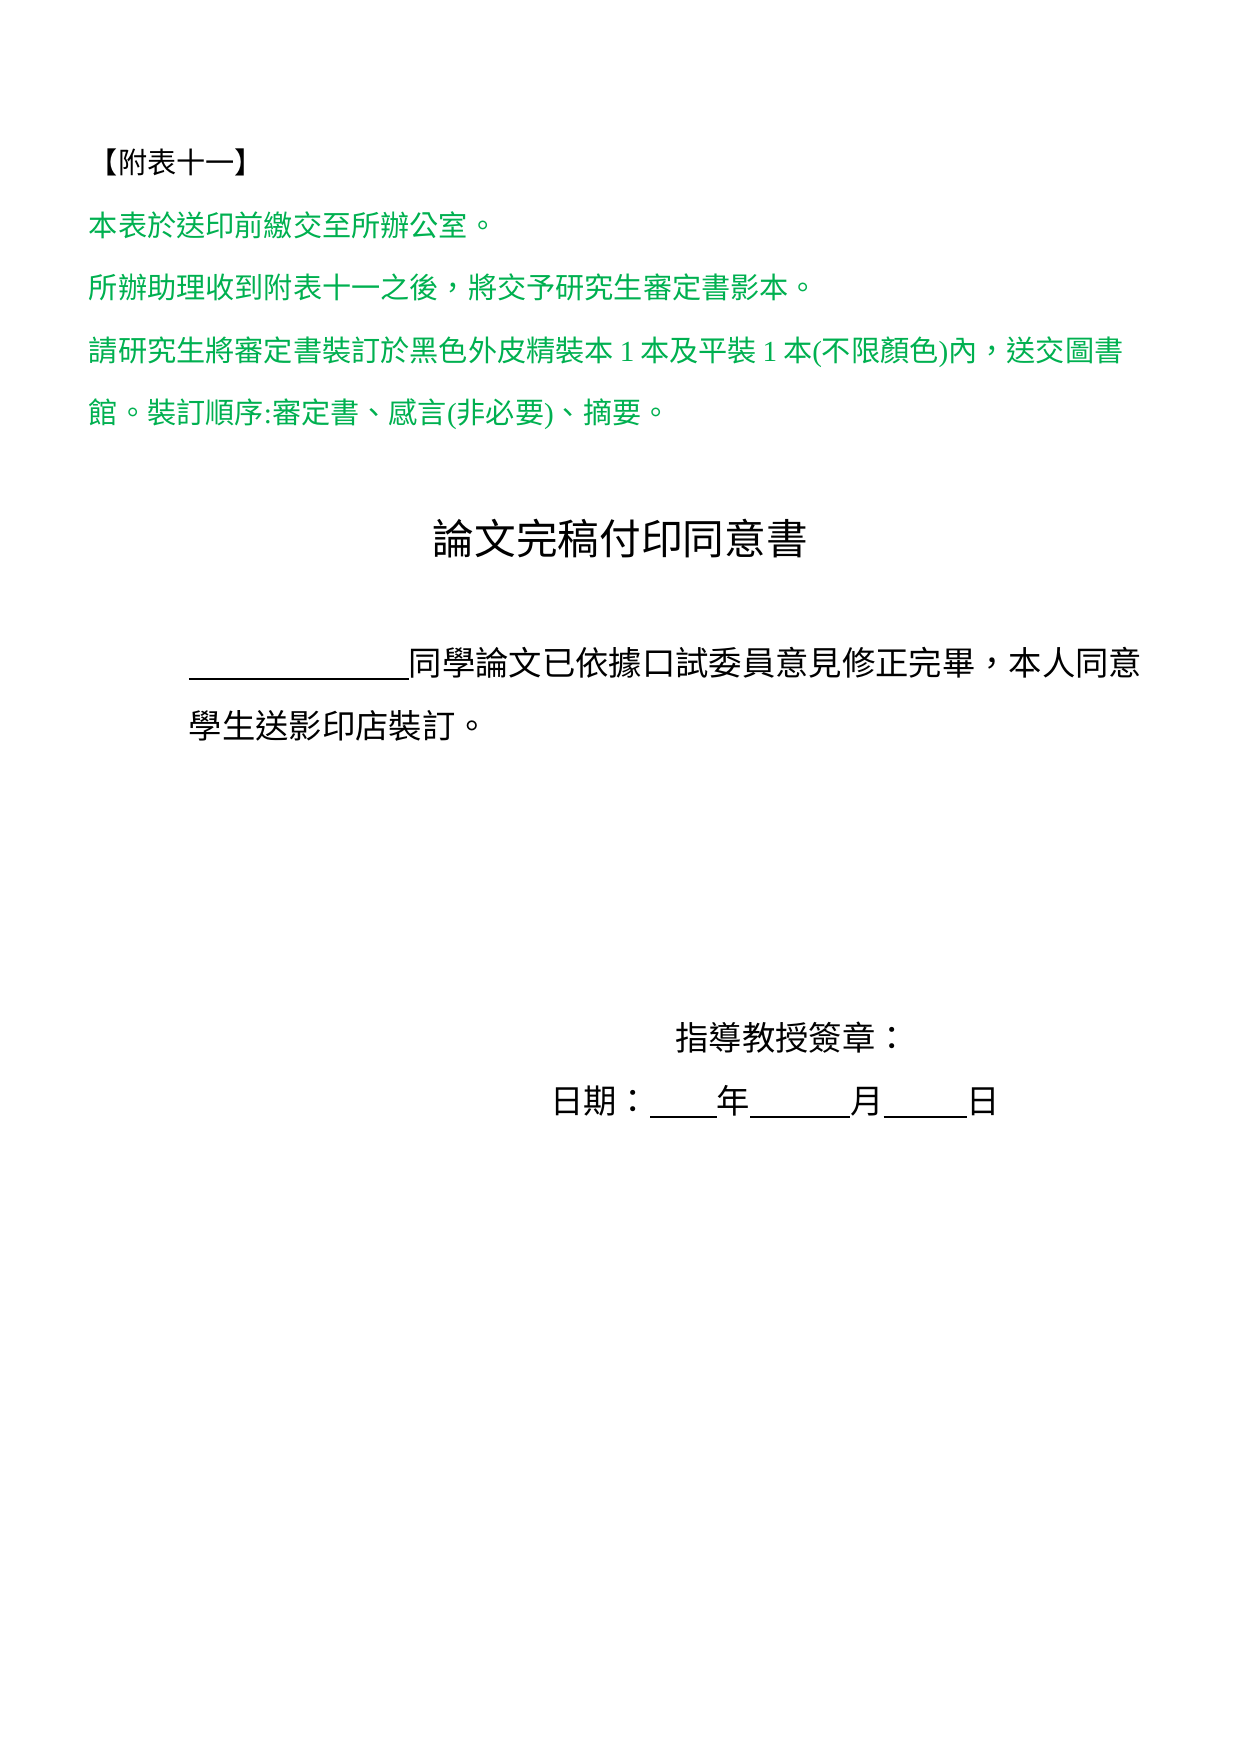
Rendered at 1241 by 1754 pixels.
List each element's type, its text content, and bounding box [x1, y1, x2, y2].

text 所辦助理收到附表十一之後，將交予研究生審定書影本。 [89, 244, 1152, 307]
text 論文完稿付印同意書 [89, 494, 1152, 557]
text 指導教授簽章： [89, 994, 1018, 1057]
text 日期： 年 月 日 [532, 1057, 1018, 1119]
text 本表於送印前繳交至所辦公室。 [89, 182, 1152, 244]
text 請研究生將審定書裝訂於黑色外皮精裝本1本及平裝1本(不限顏色)內，送交圖書館。裝訂順序:審定書、感言(非必要)、摘要。 [89, 307, 1152, 432]
text 【附表十一】 [89, 119, 1152, 182]
text 同學論文已依據口試委員意見修正完畢，本人同意學生送影印店裝訂。 [189, 619, 1152, 744]
